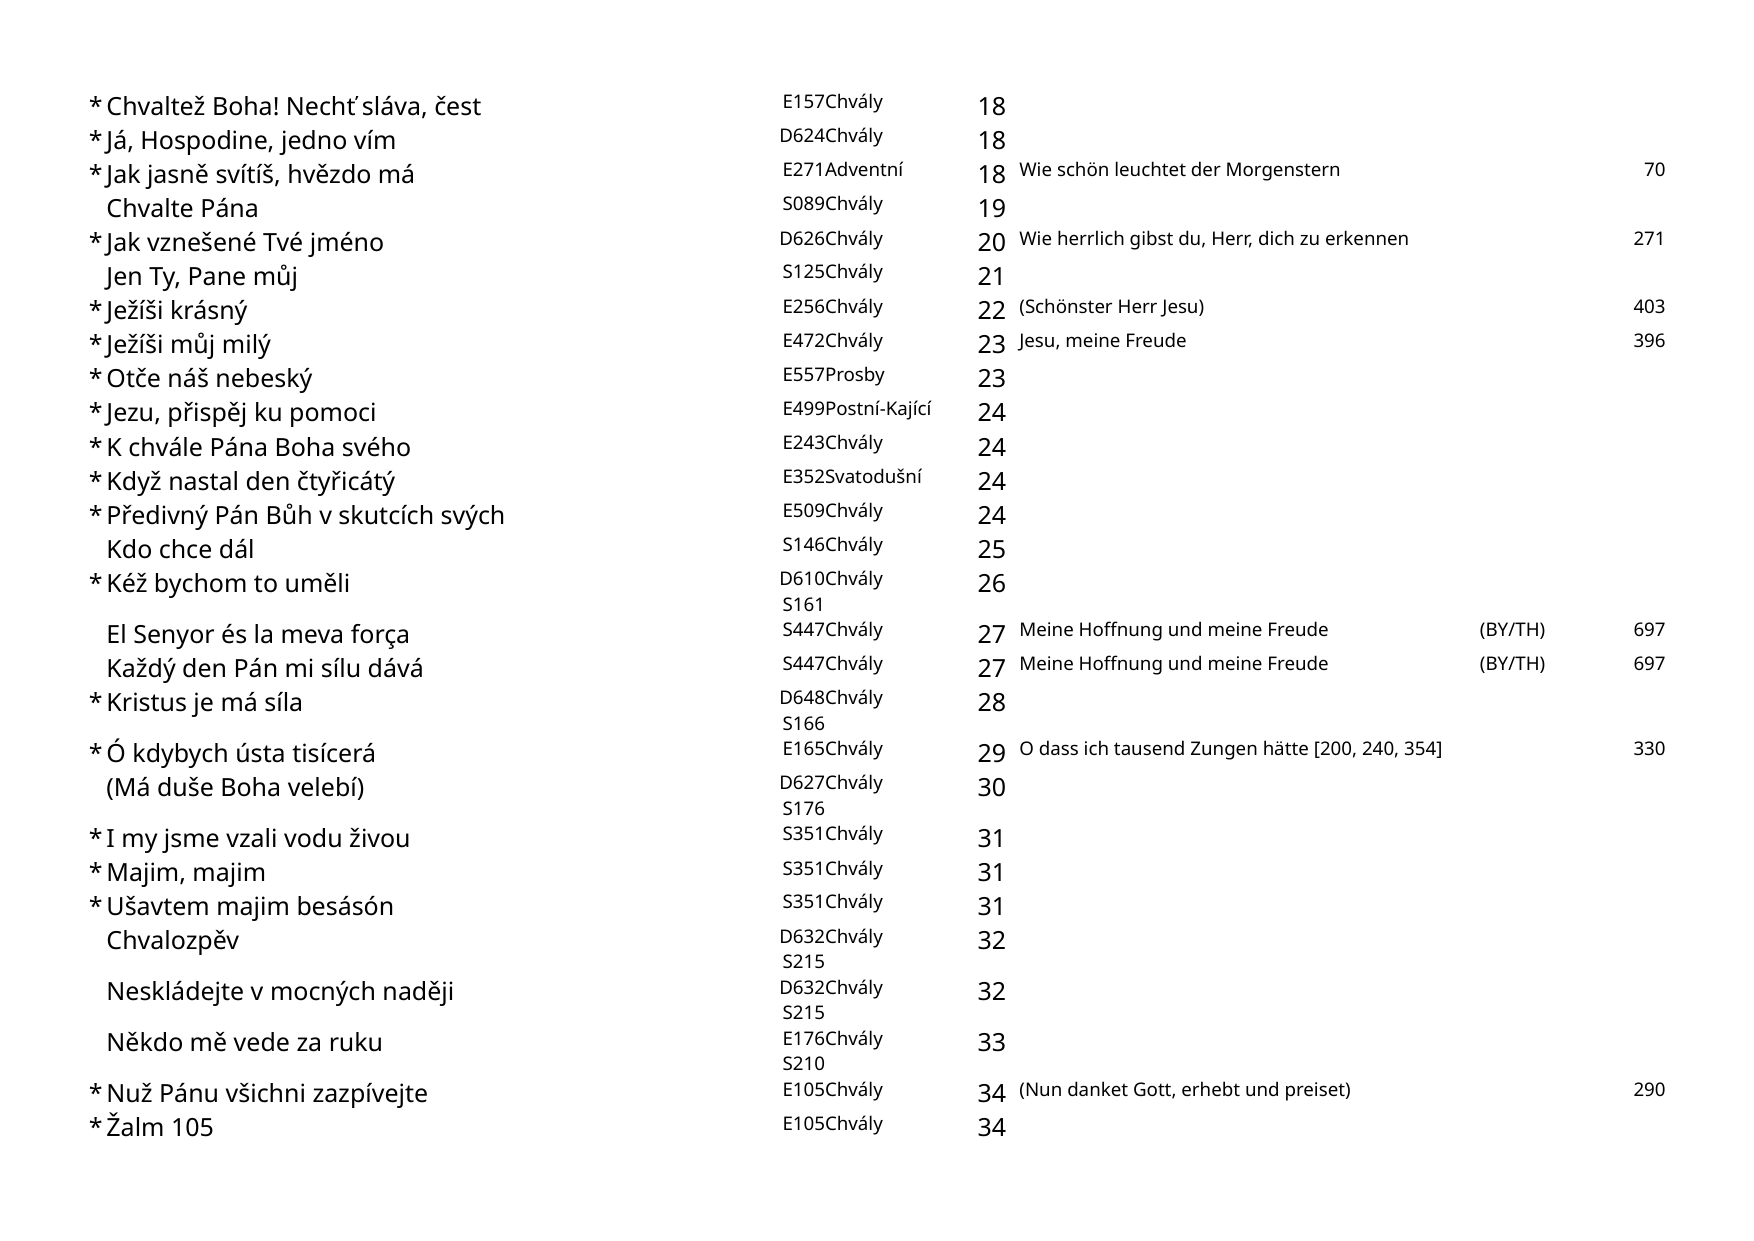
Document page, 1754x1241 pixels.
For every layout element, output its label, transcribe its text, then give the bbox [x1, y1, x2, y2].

table_cell 18 [944, 89, 1006, 123]
table_cell [1619, 429, 1665, 463]
table_cell [1619, 974, 1665, 1025]
table_cell Chvály [825, 259, 944, 293]
table_cell [1019, 361, 1619, 395]
table_cell D610 S161 [769, 565, 825, 616]
table_cell S351 [769, 889, 825, 923]
table_cell [89, 974, 106, 1025]
table_cell [1619, 1110, 1665, 1144]
table_cell El Senyor és la meva força [106, 616, 769, 651]
table_cell [1019, 923, 1619, 974]
table_cell * [89, 293, 106, 327]
table_cell 23 [944, 327, 1006, 361]
table_cell Chvály [825, 974, 944, 1025]
table_cell [1619, 497, 1665, 531]
table_cell [1619, 395, 1665, 429]
table_cell Chvály [825, 770, 944, 821]
table_cell Jesu, meine Freude [1019, 327, 1619, 361]
table_cell [1006, 225, 1019, 259]
table_cell 70 [1619, 157, 1665, 191]
table_cell 22 [944, 293, 1006, 327]
table_cell Nuž Pánu všichni zazpívejte [106, 1076, 769, 1110]
table_cell 697 [1619, 651, 1665, 684]
table_cell [89, 923, 106, 974]
table_cell Majim, majim [106, 855, 769, 889]
table_cell [1019, 770, 1619, 821]
table_cell Wie herrlich gibst du, Herr, dich zu erkennen [1019, 225, 1619, 259]
table_cell [1619, 361, 1665, 395]
table_cell E105 [769, 1076, 825, 1110]
table_cell Chvály [825, 123, 944, 157]
table_cell 34 [944, 1110, 1006, 1144]
table_cell Jezu, přispěj ku pomoci [106, 395, 769, 429]
table_cell 31 [944, 855, 1006, 889]
table_cell * [89, 327, 106, 361]
table_cell 30 [944, 770, 1006, 821]
table_cell D648 S166 [769, 685, 825, 736]
table_cell E472 [769, 327, 825, 361]
table_cell 28 [944, 685, 1006, 736]
table_cell Chvály [825, 1025, 944, 1076]
table_cell 403 [1619, 293, 1665, 327]
table_cell * [89, 736, 106, 770]
table_cell Chvaltež Boha! Nechť sláva, čest [106, 89, 769, 123]
table_cell Chvalozpěv [106, 923, 769, 974]
table_cell [1006, 1025, 1019, 1076]
table_cell Chvály [825, 855, 944, 889]
table_cell E176 S210 [769, 1025, 825, 1076]
table_cell Někdo mě vede za ruku [106, 1025, 769, 1076]
table_cell [89, 531, 106, 565]
table_cell 330 [1619, 736, 1665, 770]
table_cell [89, 616, 106, 651]
table_cell * [89, 429, 106, 463]
table_cell 26 [944, 565, 1006, 616]
table_cell 290 [1619, 1076, 1665, 1110]
table_cell Když nastal den čtyřicátý [106, 463, 769, 497]
table_cell Já, Hospodine, jedno vím [106, 123, 769, 157]
table_cell Ježíši krásný [106, 293, 769, 327]
table_cell [1619, 855, 1665, 889]
table_cell Otče náš nebeský [106, 361, 769, 395]
table_cell [1006, 923, 1019, 974]
table_cell [1006, 293, 1019, 327]
table_cell [1006, 685, 1019, 736]
table_cell D626 [769, 225, 825, 259]
table_cell [1006, 157, 1019, 191]
table_cell [89, 651, 106, 684]
table_cell (Má duše Boha velebí) [106, 770, 769, 821]
table_cell 18 [944, 123, 1006, 157]
table_cell [89, 770, 106, 821]
table_cell S447 [769, 616, 825, 651]
table_cell 32 [944, 923, 1006, 974]
table_cell 32 [944, 974, 1006, 1025]
table_cell [1019, 395, 1619, 429]
table_cell Chvály [825, 89, 944, 123]
table_cell * [89, 685, 106, 736]
table_cell [1006, 974, 1019, 1025]
table_cell [1619, 889, 1665, 923]
table_cell [1006, 429, 1019, 463]
table_cell Jak jasně svítíš, hvězdo má [106, 157, 769, 191]
table_cell [1006, 821, 1019, 855]
table_cell E157 [769, 89, 825, 123]
table_cell Jen Ty, Pane můj [106, 259, 769, 293]
table_cell 31 [944, 821, 1006, 855]
table_cell (Schönster Herr Jesu) [1019, 293, 1619, 327]
table_cell Kristus je má síla [106, 685, 769, 736]
table_cell Chvály [825, 565, 944, 616]
table_cell [1019, 565, 1619, 616]
table_cell [1019, 974, 1619, 1025]
table_cell [1006, 327, 1019, 361]
table_cell [1006, 259, 1019, 293]
table_cell Chvály [825, 531, 944, 565]
table_cell [1619, 531, 1665, 565]
table_cell Chvály [825, 821, 944, 855]
table_cell [1006, 616, 1019, 651]
table_cell Meine Hoffnung und meine Freude (BY/TH) [1019, 651, 1619, 684]
table_cell D627 S176 [769, 770, 825, 821]
table_cell [1006, 123, 1019, 157]
table_cell Postní-Kající [825, 395, 944, 429]
table_cell * [89, 1110, 106, 1144]
table_cell Wie schön leuchtet der Morgenstern [1019, 157, 1619, 191]
table_cell Chvály [825, 923, 944, 974]
table_cell [1019, 497, 1619, 531]
table_cell [1619, 259, 1665, 293]
table_cell E165 [769, 736, 825, 770]
table_cell [1619, 1025, 1665, 1076]
table_cell Adventní [825, 157, 944, 191]
table_cell [1019, 889, 1619, 923]
table_cell [89, 1025, 106, 1076]
table_cell [1006, 361, 1019, 395]
table_cell Chvály [825, 429, 944, 463]
table_cell Svatodušní [825, 463, 944, 497]
table_cell [1019, 89, 1619, 123]
table_cell [1006, 463, 1019, 497]
table_cell * [89, 1076, 106, 1110]
table_cell Chvály [825, 1076, 944, 1110]
table_cell Ušavtem majim besásón [106, 889, 769, 923]
table_cell 697 [1619, 616, 1665, 651]
table_cell 396 [1619, 327, 1665, 361]
table_cell [1019, 685, 1619, 736]
table_cell * [89, 821, 106, 855]
table_cell 20 [944, 225, 1006, 259]
table_cell K chvále Pána Boha svého [106, 429, 769, 463]
table_cell Chvály [825, 736, 944, 770]
table_cell Chvály [825, 497, 944, 531]
table_cell [1619, 463, 1665, 497]
table_cell 24 [944, 395, 1006, 429]
table_cell 24 [944, 497, 1006, 531]
table_cell Chvalte Pána [106, 191, 769, 225]
table_cell Chvály [825, 651, 944, 684]
table_cell S351 [769, 821, 825, 855]
table_cell * [89, 89, 106, 123]
table_cell Ó kdybych ústa tisícerá [106, 736, 769, 770]
table_cell [1019, 531, 1619, 565]
table_cell [1619, 685, 1665, 736]
table_cell [1019, 1110, 1619, 1144]
table_cell [1619, 923, 1665, 974]
table_cell [1006, 191, 1019, 225]
table_cell [1006, 395, 1019, 429]
table_cell [1619, 89, 1665, 123]
table_cell S089 [769, 191, 825, 225]
table_cell 24 [944, 463, 1006, 497]
table_cell [1006, 497, 1019, 531]
table_cell 29 [944, 736, 1006, 770]
table_cell D624 [769, 123, 825, 157]
table_cell Kdo chce dál [106, 531, 769, 565]
table_cell Meine Hoffnung und meine Freude (BY/TH) [1019, 616, 1619, 651]
table_cell E271 [769, 157, 825, 191]
table_cell [1006, 889, 1019, 923]
table_cell 23 [944, 361, 1006, 395]
table_cell Neskládejte v mocných naději [106, 974, 769, 1025]
table_cell * [89, 497, 106, 531]
table_cell [1006, 651, 1019, 684]
table_cell 27 [944, 616, 1006, 651]
table_cell [1006, 770, 1019, 821]
table_cell I my jsme vzali vodu živou [106, 821, 769, 855]
table_cell [1619, 191, 1665, 225]
table_cell Ježíši můj milý [106, 327, 769, 361]
table_cell [1006, 855, 1019, 889]
table_cell Jak vznešené Tvé jméno [106, 225, 769, 259]
table_cell [1019, 463, 1619, 497]
table_cell [1619, 565, 1665, 616]
table_cell S146 [769, 531, 825, 565]
table_cell [89, 259, 106, 293]
table_cell * [89, 463, 106, 497]
table_cell Chvály [825, 225, 944, 259]
table_cell Chvály [825, 293, 944, 327]
table_cell E243 [769, 429, 825, 463]
table_cell Kéž bychom to uměli [106, 565, 769, 616]
table_cell Chvály [825, 889, 944, 923]
table_cell Chvály [825, 327, 944, 361]
table_cell S351 [769, 855, 825, 889]
table_cell [1619, 123, 1665, 157]
table_cell 24 [944, 429, 1006, 463]
table_cell [1619, 821, 1665, 855]
table_cell [1619, 770, 1665, 821]
table_cell * [89, 361, 106, 395]
table_cell * [89, 123, 106, 157]
table_cell [1019, 123, 1619, 157]
table_cell 25 [944, 531, 1006, 565]
table_cell 271 [1619, 225, 1665, 259]
table_cell Chvály [825, 616, 944, 651]
table_cell Každý den Pán mi sílu dává [106, 651, 769, 684]
table_cell [1019, 191, 1619, 225]
table_cell D632 S215 [769, 923, 825, 974]
table_cell Chvály [825, 191, 944, 225]
table_cell (Nun danket Gott, erhebt und preiset) [1019, 1076, 1619, 1110]
table_cell [1006, 89, 1019, 123]
table_cell [1006, 1076, 1019, 1110]
table_cell * [89, 855, 106, 889]
table_cell * [89, 157, 106, 191]
table_cell 34 [944, 1076, 1006, 1110]
table_cell E105 [769, 1110, 825, 1144]
table_cell E509 [769, 497, 825, 531]
table_cell [1019, 855, 1619, 889]
table_cell E256 [769, 293, 825, 327]
table_cell 33 [944, 1025, 1006, 1076]
table_cell * [89, 395, 106, 429]
table_cell E352 [769, 463, 825, 497]
table_cell S447 [769, 651, 825, 684]
table_cell [1006, 736, 1019, 770]
table_cell [89, 191, 106, 225]
table_cell [1019, 429, 1619, 463]
table_cell S125 [769, 259, 825, 293]
table_cell [1019, 259, 1619, 293]
table_cell [1006, 565, 1019, 616]
table_cell [1019, 821, 1619, 855]
table_cell [1006, 1110, 1019, 1144]
table_cell [1019, 1025, 1619, 1076]
table_cell 18 [944, 157, 1006, 191]
table_cell 19 [944, 191, 1006, 225]
table_cell * [89, 889, 106, 923]
table_cell Chvály [825, 685, 944, 736]
table_cell * [89, 225, 106, 259]
table_cell D632 S215 [769, 974, 825, 1025]
table_cell Chvály [825, 1110, 944, 1144]
table_cell [1006, 531, 1019, 565]
table_cell O dass ich tausend Zungen hätte [200, 240, 354] [1019, 736, 1619, 770]
table_cell 31 [944, 889, 1006, 923]
table_cell E499 [769, 395, 825, 429]
table_cell 21 [944, 259, 1006, 293]
table_cell 27 [944, 651, 1006, 684]
table_cell E557 [769, 361, 825, 395]
table_cell Prosby [825, 361, 944, 395]
table_cell * [89, 565, 106, 616]
table_cell Předivný Pán Bůh v skutcích svých [106, 497, 769, 531]
table_cell Žalm 105 [106, 1110, 769, 1144]
